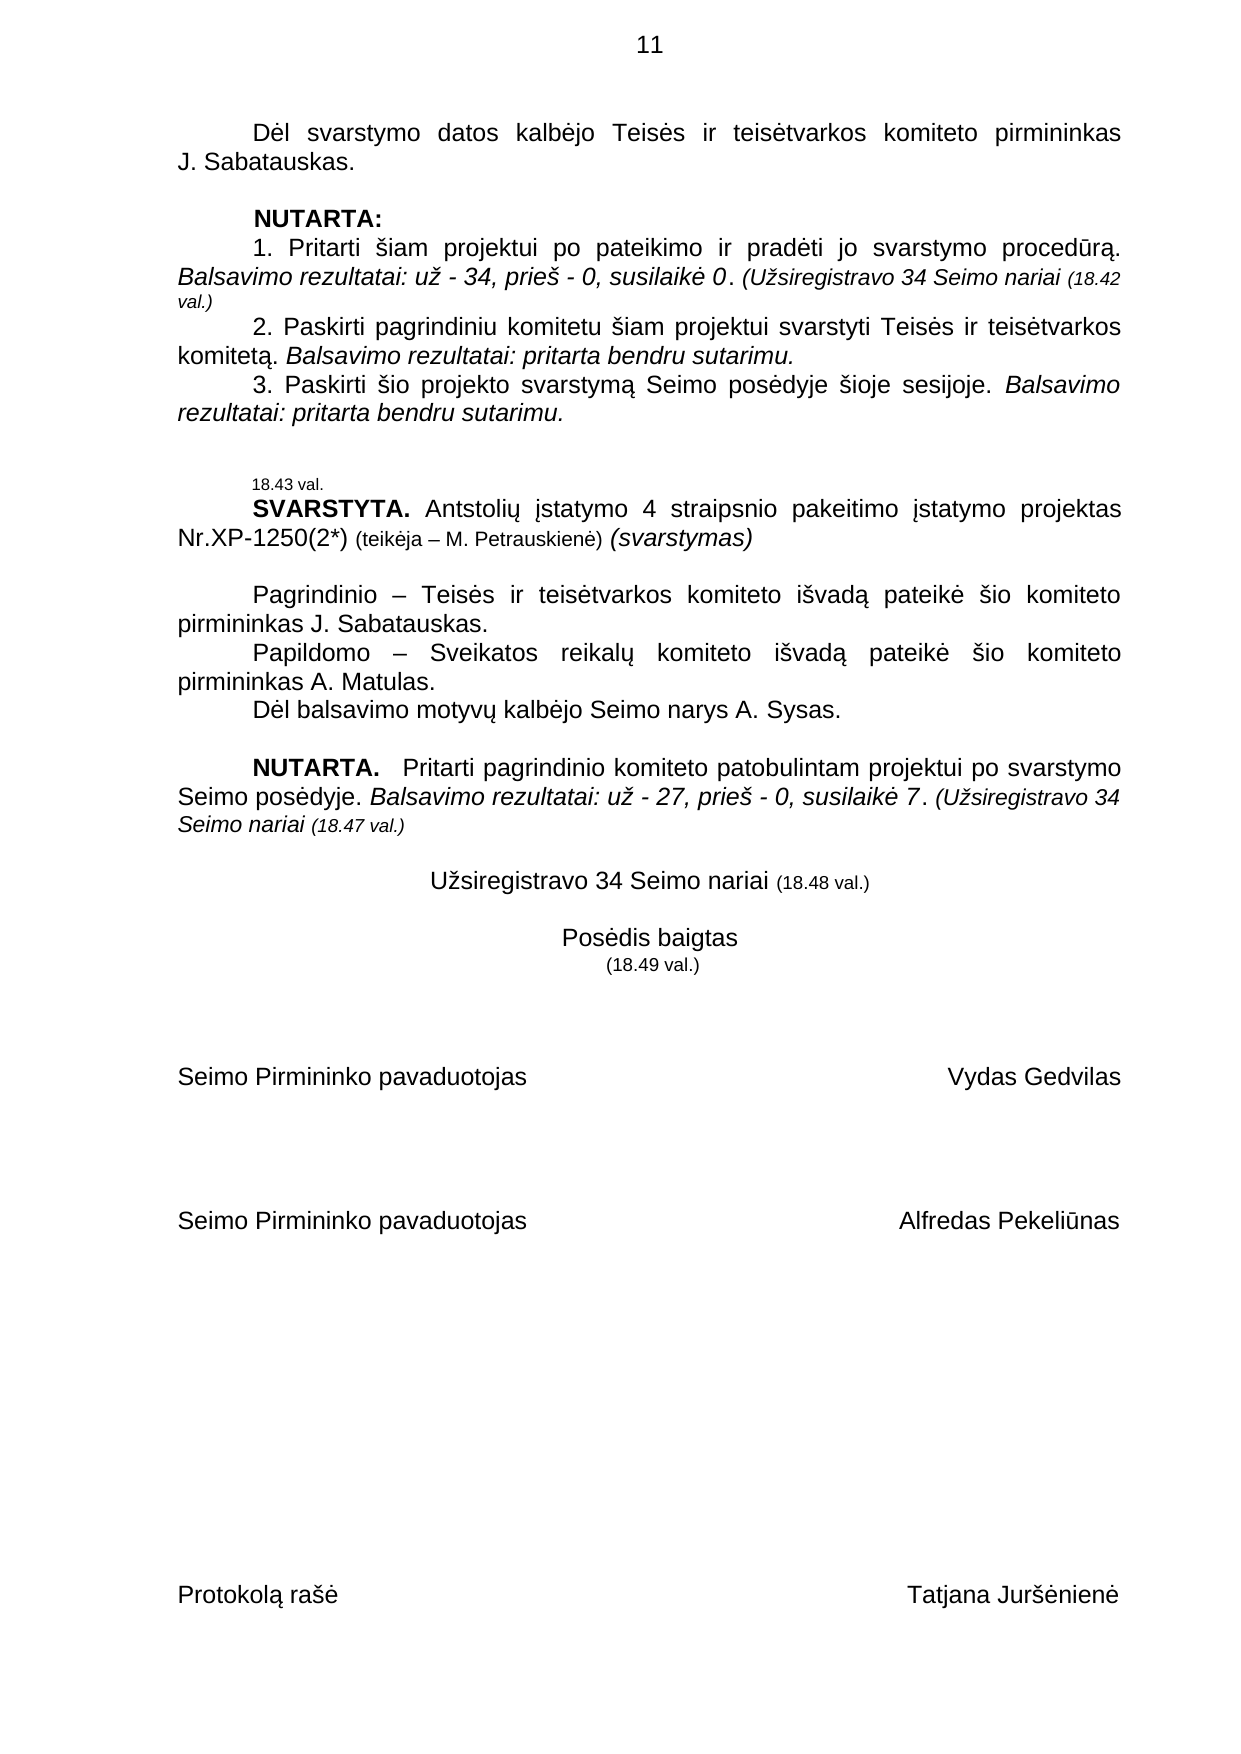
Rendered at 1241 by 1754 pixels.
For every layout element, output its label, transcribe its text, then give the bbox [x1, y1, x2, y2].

text Posėdis baigtas [177, 923, 1122, 952]
text NUTARTA: [177, 204, 1122, 233]
text NUTARTA. Pritarti pagrindinio komiteto patobulintam projektui po svarstymo Seimo posėdyje. Balsavimo rezultatai: už - 27, prieš - 0, susilaikė 7. (Užsiregistravo 34 Seimo nariai (18.47 val.) [177, 753, 1122, 837]
text 1. Pritarti šiam projektui po pateikimo ir pradėti jo svarstymo procedūrą. Balsavimo rezultatai: už - 34, prieš - 0, susilaikė 0. (Užsiregistravo 34 Seimo nariai (18.42 val.) [177, 233, 1122, 312]
text (18.49 val.) [177, 952, 1122, 976]
text Dėl balsavimo motyvų kalbėjo Seimo narys A. Sysas. [177, 696, 1122, 724]
text SVARSTYTA. Antstolių įstatymo 4 straipsnio pakeitimo įstatymo projektas Nr.XP-1250(2*) (teikėja – M. Petrauskienė) (svarstymas) [177, 494, 1122, 552]
text Dėl svarstymo datos kalbėjo Teisės ir teisėtvarkos komiteto pirmininkas J. Sabatauskas. [177, 118, 1122, 176]
text Užsiregistravo 34 Seimo nariai (18.48 val.) [177, 866, 1122, 894]
text Pagrindinio – Teisės ir teisėtvarkos komiteto išvadą pateikė šio komiteto pirmininkas J. Sabatauskas. [177, 581, 1122, 638]
text 18.43 val. [177, 475, 1122, 494]
text Seimo Pirmininko pavaduotojas Alfredas Pekeliūnas [177, 1206, 1122, 1234]
text Protokolą rašė Tatjana Juršėnienė [177, 1579, 1122, 1608]
text 3. Paskirti šio projekto svarstymą Seimo posėdyje šioje sesijoje. Balsavimo rezultatai: pritarta bendru sutarimu. [177, 370, 1122, 427]
text 2. Paskirti pagrindiniu komitetu šiam projektui svarstyti Teisės ir teisėtvarkos komitetą. Balsavimo rezultatai: pritarta bendru sutarimu. [177, 312, 1122, 370]
text Papildomo – Sveikatos reikalų komiteto išvadą pateikė šio komiteto pirmininkas A. Matulas. [177, 638, 1122, 696]
text Seimo Pirmininko pavaduotojas Vydas Gedvilas [177, 1062, 1122, 1091]
